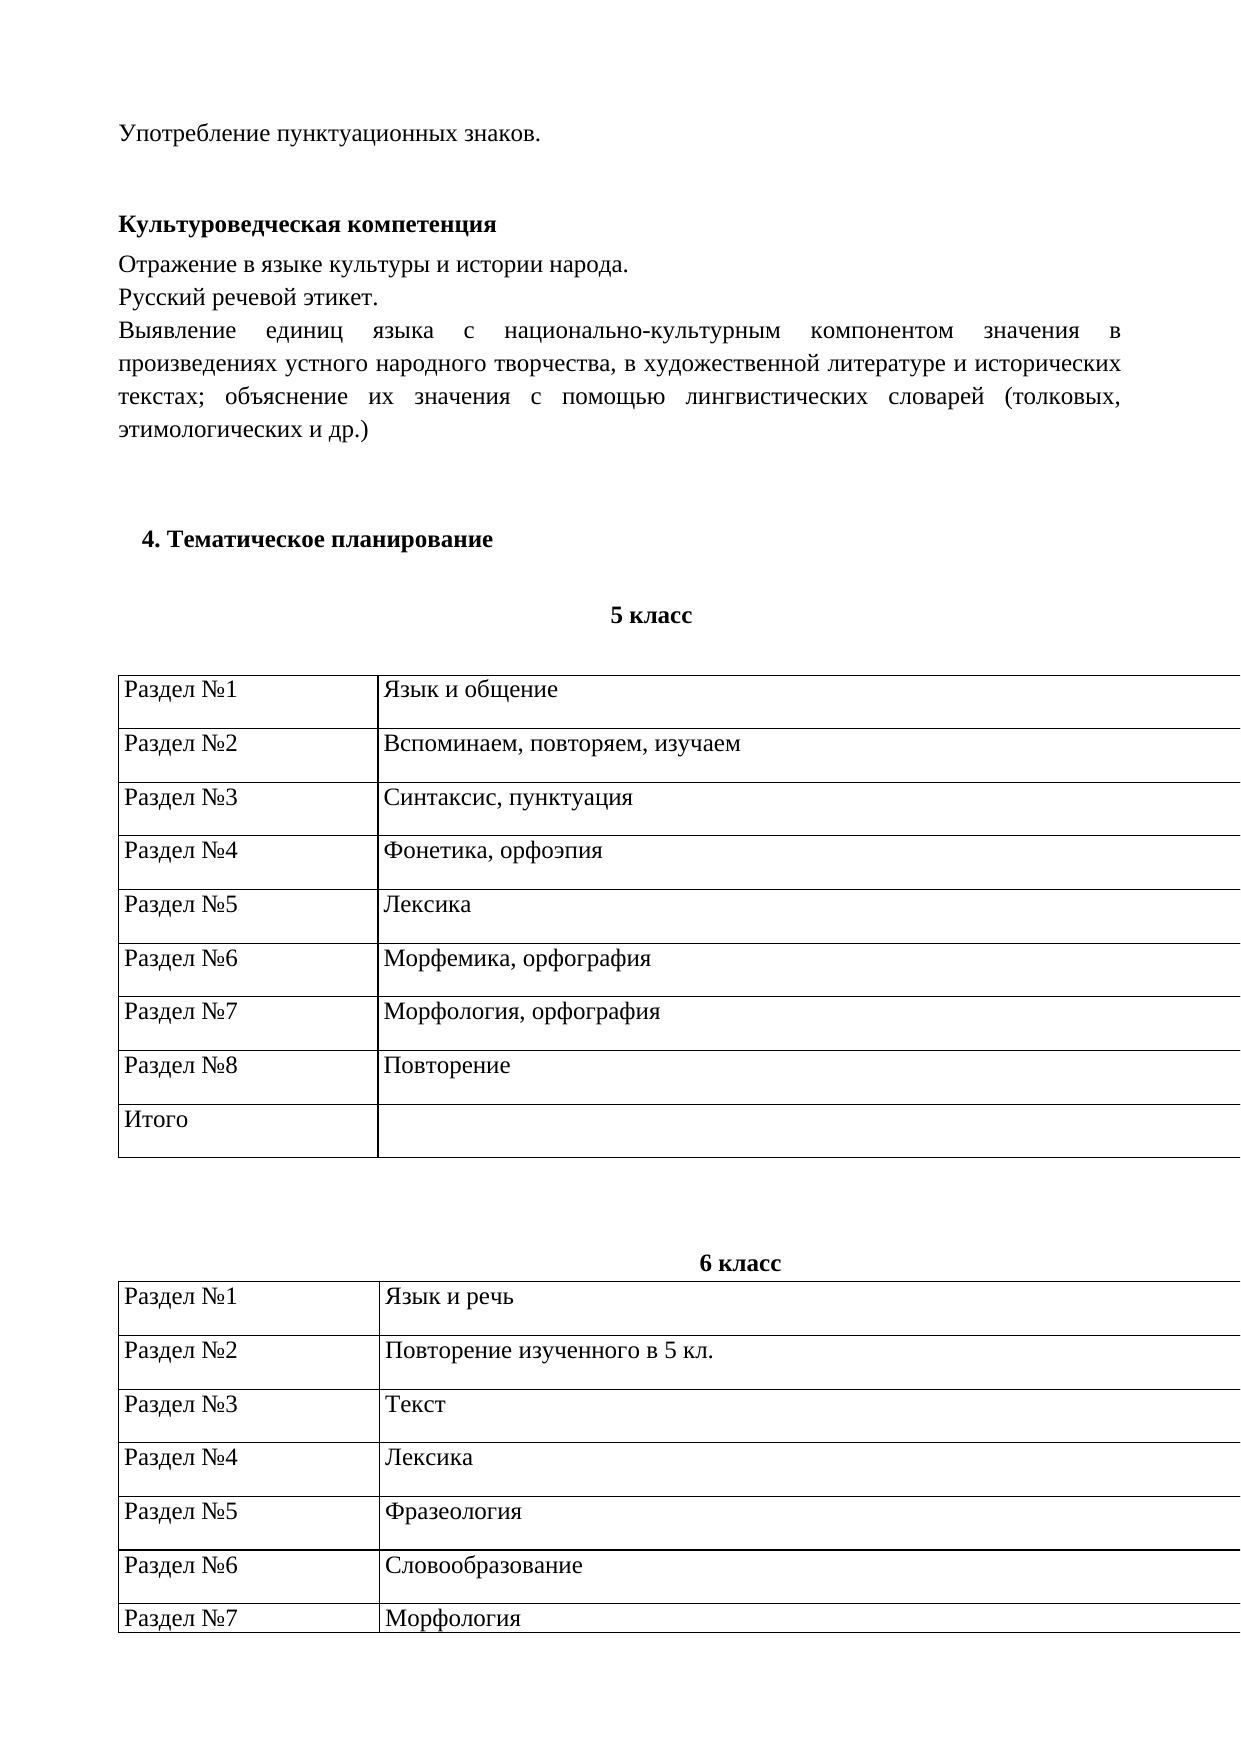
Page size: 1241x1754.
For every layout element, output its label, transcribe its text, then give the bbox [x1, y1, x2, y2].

text Культуроведческая компетенция [118, 209, 1122, 238]
table_cell Раздел №4 [119, 1443, 379, 1496]
table_cell Раздел №7 [119, 1604, 379, 1632]
table_cell Лексика [380, 1443, 1240, 1496]
text Выявление единиц языка с национально-культурным компонентом значения в произведениях устного народного творчества, в художественной литературе и исторических текстах; объяснение их значения с помощью лингвистических словарей (толковых, этимологических и др.) [118, 315, 1122, 443]
text Русский речевой этикет. [118, 282, 1122, 311]
table_cell Повторение [379, 1051, 1240, 1104]
table_cell Раздел №6 [119, 944, 377, 996]
table_cell Раздел №5 [119, 1497, 379, 1549]
table_header Язык и речь [380, 1282, 1240, 1335]
table_cell Раздел №4 [119, 836, 377, 889]
table_cell Раздел №7 [119, 997, 377, 1050]
text Употребление пунктуационных знаков. [118, 118, 1122, 147]
table_cell Словообразование [380, 1551, 1240, 1603]
table_header Раздел №1 [119, 676, 377, 728]
table_cell Морфология, орфография [379, 997, 1240, 1050]
text 5 класс [123, 601, 1122, 629]
table_cell Фразеология [380, 1497, 1240, 1549]
table_cell Раздел №8 [119, 1051, 377, 1104]
table_cell Вспоминаем, повторяем, изучаем [379, 729, 1240, 782]
table_cell Текст [380, 1390, 1240, 1442]
table_cell Раздел №2 [119, 1336, 379, 1389]
table_cell Раздел №5 [119, 890, 377, 943]
table_cell [379, 1105, 1240, 1157]
table_cell Фонетика, орфоэпия [379, 836, 1240, 889]
text 6 класс [118, 1248, 1122, 1277]
table_cell Итого [119, 1105, 377, 1157]
table_cell Раздел №2 [119, 729, 377, 782]
table_cell Раздел №6 [119, 1551, 379, 1603]
table_cell Лексика [379, 890, 1240, 943]
table_cell Раздел №3 [119, 783, 377, 835]
table_cell Морфология [380, 1604, 1240, 1632]
table_cell Синтаксис, пунктуация [379, 783, 1240, 835]
table_header Язык и общение [379, 676, 1240, 728]
table_cell Морфемика, орфография [379, 944, 1240, 996]
table_cell Повторение изученного в 5 кл. [380, 1336, 1240, 1389]
text Отражение в языке культуры и истории народа. [118, 249, 1122, 277]
text 4. Тематическое планирование [123, 524, 1122, 552]
table_header Раздел №1 [119, 1282, 379, 1335]
table_cell Раздел №3 [119, 1390, 379, 1442]
